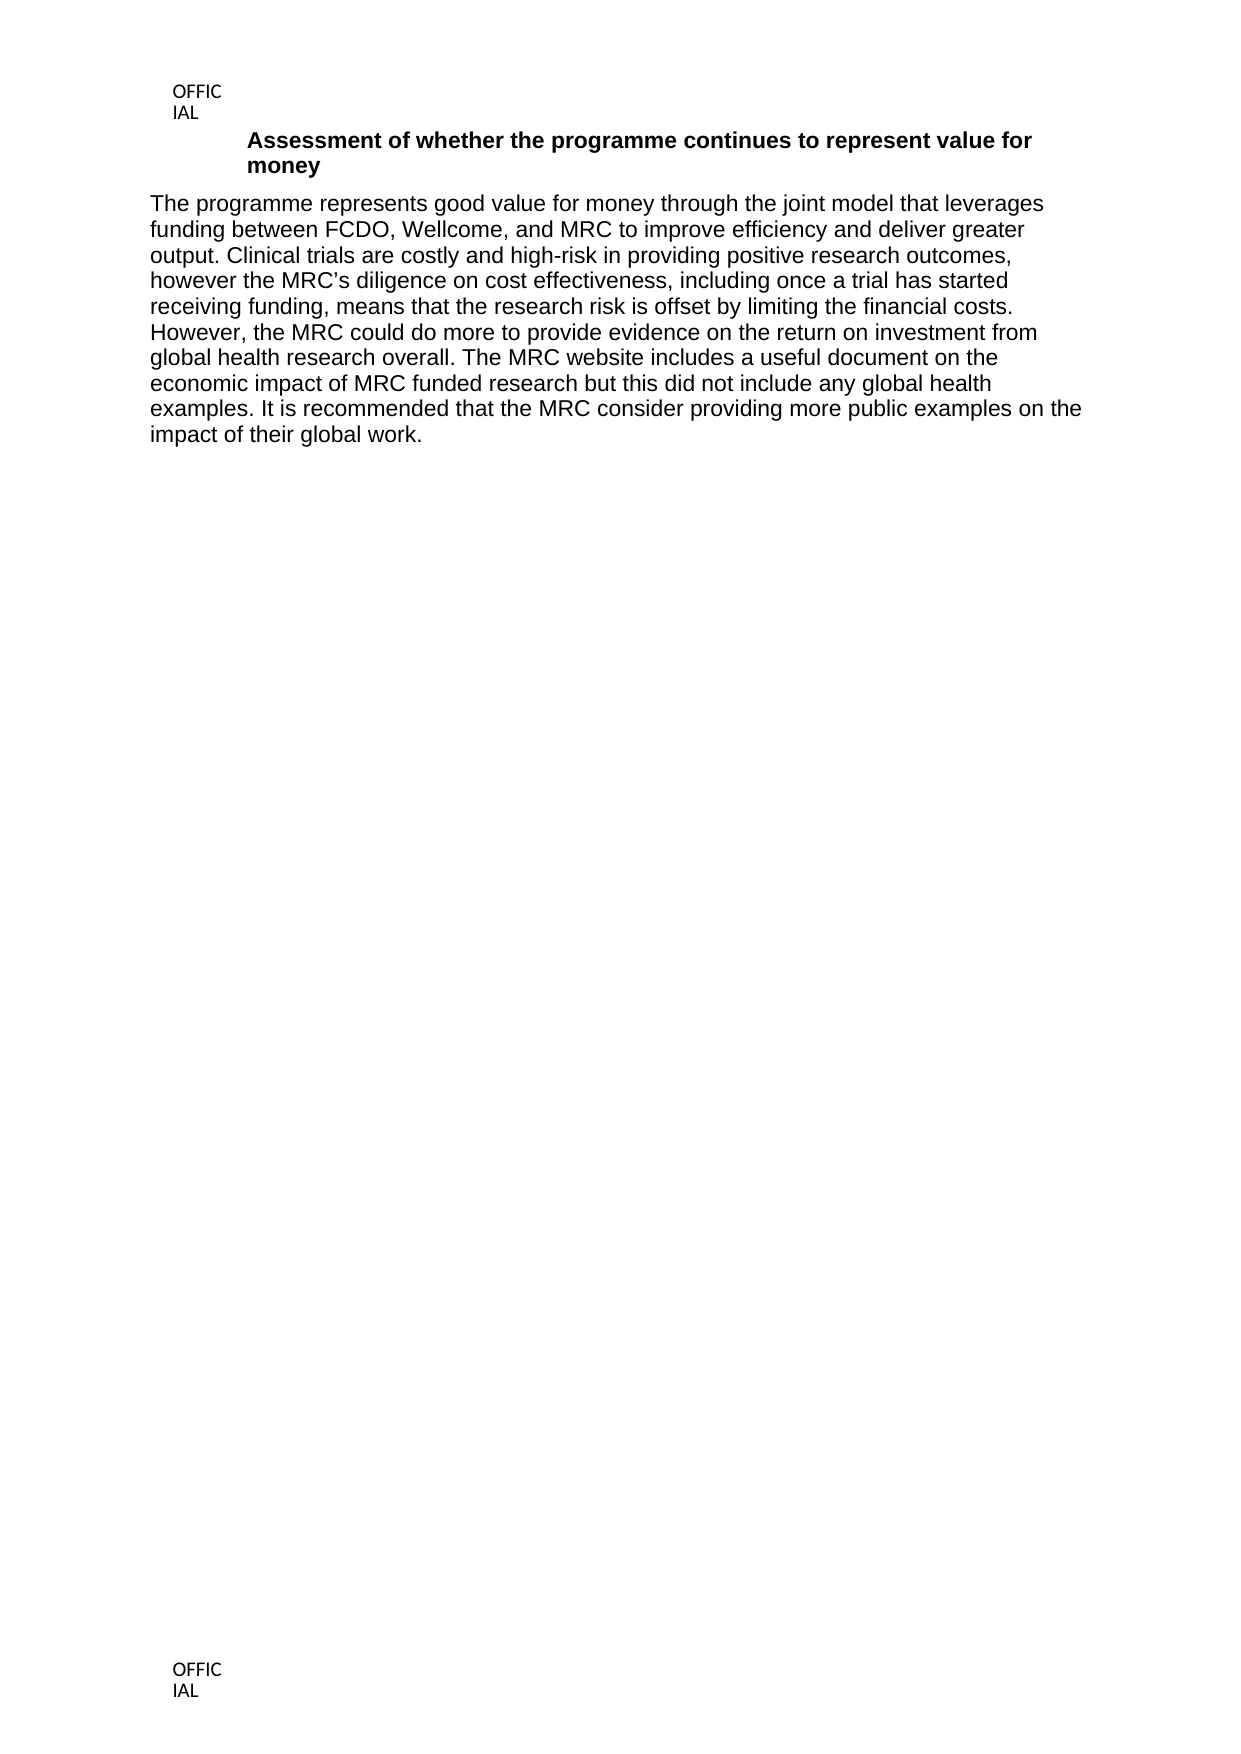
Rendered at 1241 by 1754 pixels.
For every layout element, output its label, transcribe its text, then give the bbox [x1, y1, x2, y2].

text The programme represents good value for money through the joint model that leverages funding between FCDO, Wellcome, and MRC to improve efficiency and deliver greater output. Clinical trials are costly and high-risk in providing positive research outcomes, however the MRC’s diligence on cost effectiveness, including once a trial has started receiving funding, means that the research risk is offset by limiting the financial costs. However, the MRC could do more to provide evidence on the return on investment from global health research overall. The MRC website includes a useful document on the economic impact of MRC funded research but this did not include any global health examples. It is recommended that the MRC consider providing more public examples on the impact of their global work. [150, 191, 1090, 447]
text Assessment of whether the programme continues to represent value for money [150, 127, 1090, 178]
